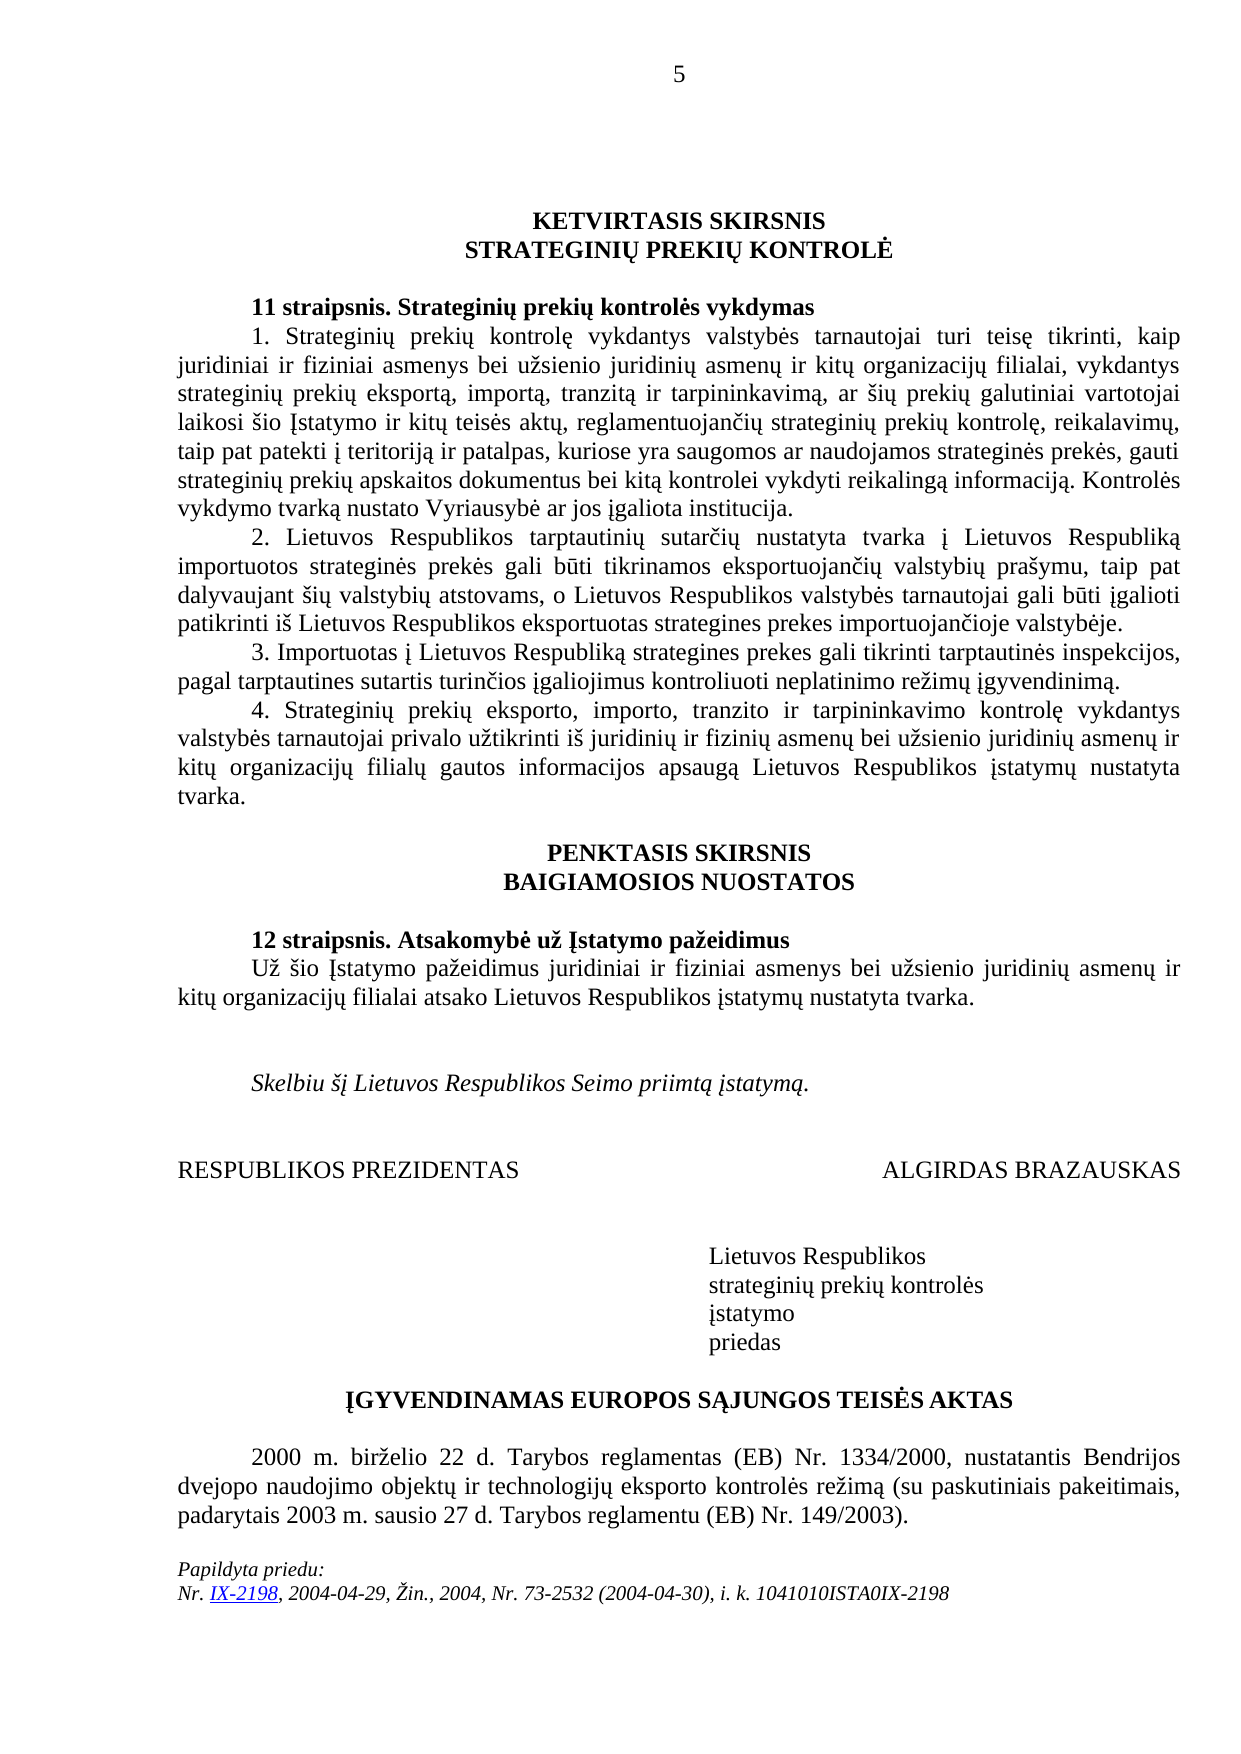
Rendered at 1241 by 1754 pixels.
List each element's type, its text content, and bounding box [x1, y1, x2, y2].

text Skelbiu šį Lietuvos Respublikos Seimo priimtą įstatymą. [177, 1068, 1181, 1097]
text BAIGIAMOSIOS NUOSTATOS [177, 867, 1181, 896]
text PENKTASIS SKIRSNIS [177, 838, 1181, 867]
text Papildyta priedu: [177, 1557, 1181, 1581]
text įstatymo [177, 1298, 1181, 1327]
text Už šio Įstatymo pažeidimus juridiniai ir fiziniai asmenys bei užsienio juridinių asmenų ir kitų organizacijų filialai atsako Lietuvos Respublikos įstatymų nustatyta tvarka. [177, 953, 1181, 1011]
text priedas [177, 1327, 1181, 1356]
text 4. Strateginių prekių eksporto, importo, tranzito ir tarpininkavimo kontrolę vykdantys valstybės tarnautojai privalo užtikrinti iš juridinių ir fizinių asmenų bei užsienio juridinių asmenų ir kitų organizacijų filialų gautos informacijos apsaugą Lietuvos Respublikos įstatymų nustatyta tvarka. [177, 695, 1181, 810]
text ĮGYVENDINAMAS EUROPOS SĄJUNGOS TEISĖS AKTAS [177, 1385, 1181, 1413]
text KETVIRTASIS SKIRSNIS [177, 206, 1181, 235]
text 2000 m. birželio 22 d. Tarybos reglamentas (EB) Nr. 1334/2000, nustatantis Bendrijos dvejopo naudojimo objektų ir technologijų eksporto kontrolės režimą (su paskutiniais pakeitimais, padarytais 2003 m. sausio 27 d. Tarybos reglamentu (EB) Nr. 149/2003). [177, 1442, 1181, 1528]
text 11 straipsnis. Strateginių prekių kontrolės vykdymas [177, 292, 1181, 321]
text 2. Lietuvos Respublikos tarptautinių sutarčių nustatyta tvarka į Lietuvos Respubliką importuotos strateginės prekės gali būti tikrinamos eksportuojančių valstybių prašymu, taip pat dalyvaujant šių valstybių atstovams, o Lietuvos Respublikos valstybės tarnautojai gali būti įgalioti patikrinti iš Lietuvos Respublikos eksportuotas strategines prekes importuojančioje valstybėje. [177, 522, 1181, 637]
text RESPUBLIKOS PREZIDENTAS ALGIRDAS BRAZAUSKAS [177, 1155, 1181, 1183]
text STRATEGINIŲ PREKIŲ KONTROLĖ [177, 235, 1181, 263]
text Nr. IX-2198, 2004-04-29, Žin., 2004, Nr. 73-2532 (2004-04-30), i. k. 1041010ISTA0IX-2198 [177, 1581, 1181, 1605]
text Lietuvos Respublikos [177, 1241, 1181, 1270]
text 12 straipsnis. Atsakomybė už Įstatymo pažeidimus [177, 925, 1181, 953]
text strateginių prekių kontrolės [177, 1270, 1181, 1298]
text 1. Strateginių prekių kontrolę vykdantys valstybės tarnautojai turi teisę tikrinti, kaip juridiniai ir fiziniai asmenys bei užsienio juridinių asmenų ir kitų organizacijų filialai, vykdantys strateginių prekių eksportą, importą, tranzitą ir tarpininkavimą, ar šių prekių galutiniai vartotojai laikosi šio Įstatymo ir kitų teisės aktų, reglamentuojančių strateginių prekių kontrolę, reikalavimų, taip pat patekti į teritoriją ir patalpas, kuriose yra saugomos ar naudojamos strateginės prekės, gauti strateginių prekių apskaitos dokumentus bei kitą kontrolei vykdyti reikalingą informaciją. Kontrolės vykdymo tvarką nustato Vyriausybė ar jos įgaliota institucija. [177, 321, 1181, 522]
text 3. Importuotas į Lietuvos Respubliką strategines prekes gali tikrinti tarptautinės inspekcijos, pagal tarptautines sutartis turinčios įgaliojimus kontroliuoti neplatinimo režimų įgyvendinimą. [177, 637, 1181, 695]
